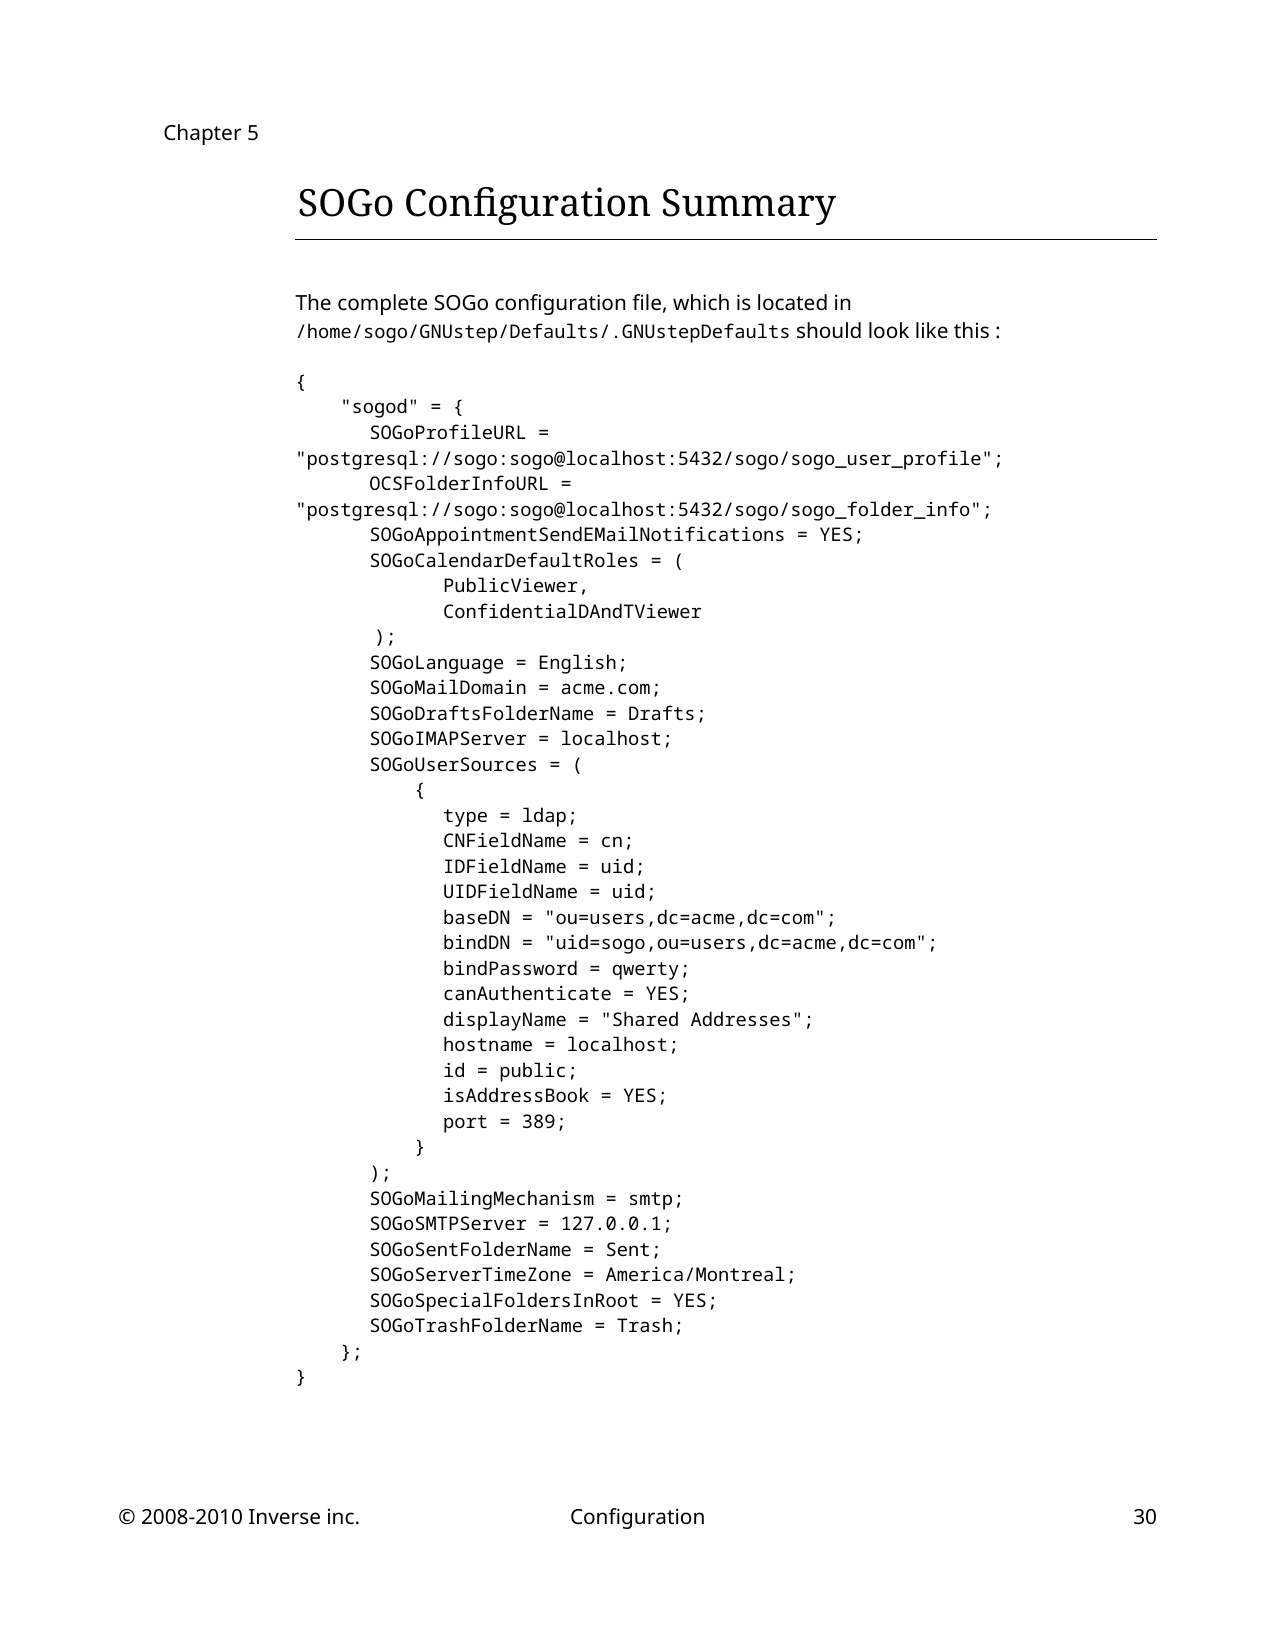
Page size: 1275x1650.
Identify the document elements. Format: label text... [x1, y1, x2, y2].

text }; [295, 1338, 1157, 1363]
text id = public; [295, 1057, 1157, 1083]
text } [295, 1363, 1157, 1389]
text SOGoMailingMechanism = smtp; [295, 1185, 1157, 1210]
text ); [295, 623, 1157, 649]
text SOGoProfileURL = "postgresql://sogo:sogo@localhost:5432/sogo/sogo_user_profile"; [295, 419, 1157, 470]
text UIDFieldName = uid; [295, 879, 1157, 904]
text PublicViewer, [295, 572, 1157, 598]
text SOGoSentFolderName = Sent; [295, 1236, 1157, 1261]
text port = 389; [295, 1108, 1157, 1134]
text canAuthenticate = YES; [295, 981, 1157, 1006]
text hostname = localhost; [295, 1032, 1157, 1057]
text SOGoUserSources = ( [295, 751, 1157, 777]
text { [295, 777, 1157, 802]
text OCSFolderInfoURL = "postgresql://sogo:sogo@localhost:5432/sogo/sogo_folder_info"; [295, 470, 1157, 521]
text IDFieldName = uid; [295, 853, 1157, 879]
text SOGoTrashFolderName = Trash; [295, 1312, 1157, 1338]
text CNFieldName = cn; [295, 828, 1157, 853]
text SOGoSpecialFoldersInRoot = YES; [295, 1287, 1157, 1312]
text ConfidentialDAndTViewer [295, 598, 1157, 623]
text SOGoIMAPServer = localhost; [295, 726, 1157, 751]
text SOGoCalendarDefaultRoles = ( [295, 547, 1157, 572]
text SOGoLanguage = English; [295, 649, 1157, 674]
text SOGoDraftsFolderName = Drafts; [295, 700, 1157, 726]
text isAddressBook = YES; [295, 1083, 1157, 1108]
text ); [295, 1159, 1157, 1185]
text bindPassword = qwerty; [295, 955, 1157, 981]
text { [295, 368, 1157, 394]
subtitle SOGo Configuration Summary [295, 176, 1157, 239]
text baseDN = "ou=users,dc=acme,dc=com"; [295, 904, 1157, 930]
text SOGoMailDomain = acme.com; [295, 674, 1157, 700]
text "sogod" = { [295, 394, 1157, 419]
text displayName = "Shared Addresses"; [295, 1006, 1157, 1032]
text type = ldap; [295, 802, 1157, 828]
text SOGoServerTimeZone = America/Montreal; [295, 1261, 1157, 1287]
text SOGoSMTPServer = 127.0.0.1; [295, 1210, 1157, 1236]
text bindDN = "uid=sogo,ou=users,dc=acme,dc=com"; [295, 930, 1157, 955]
text SOGoAppointmentSendEMailNotifications = YES; [295, 521, 1157, 547]
text The complete SOGo configuration file, which is located in /home/sogo/GNUstep/Defaults/.GNUstepDefaults should look like this : [295, 288, 1157, 344]
text } [295, 1134, 1157, 1159]
